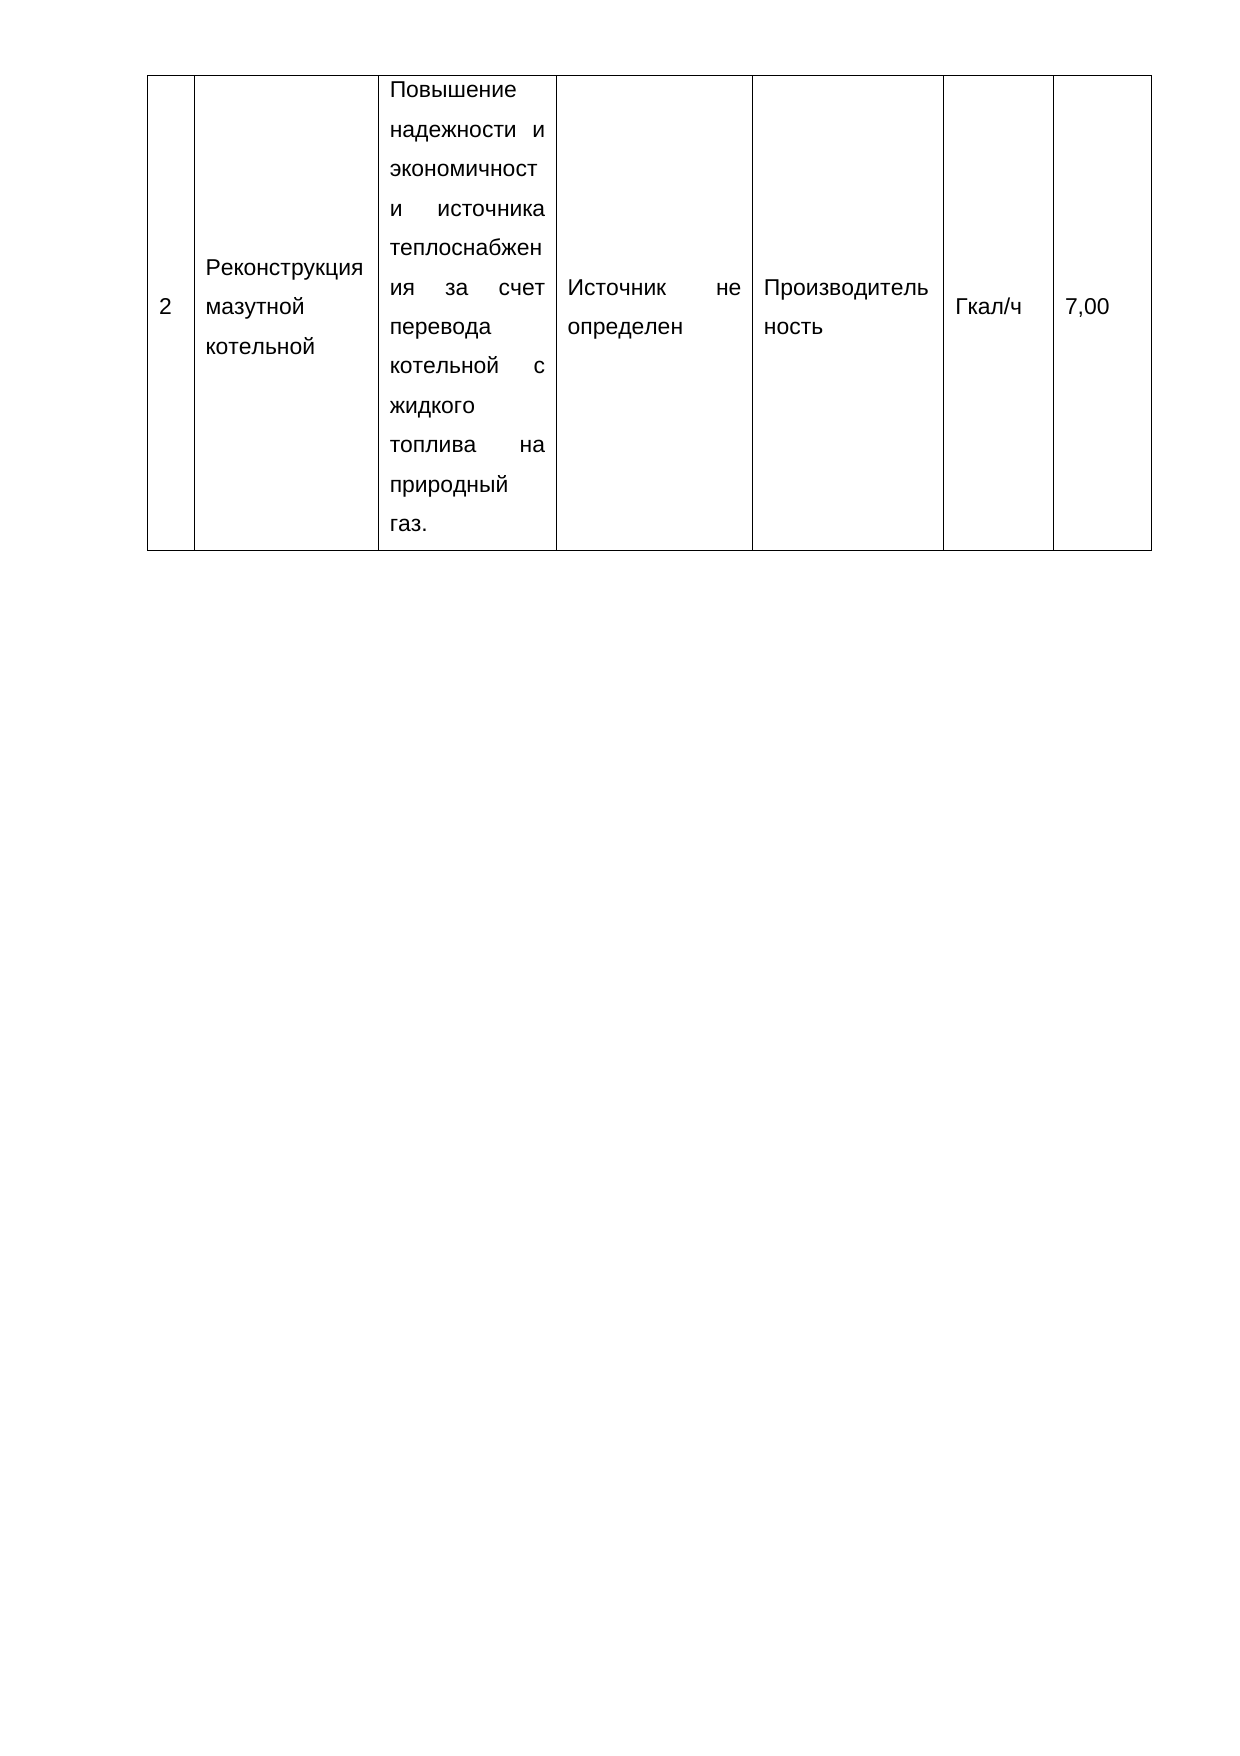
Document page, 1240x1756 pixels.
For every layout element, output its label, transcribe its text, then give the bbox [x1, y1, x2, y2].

table_cell Реконструкция мазутной котельной [195, 76, 378, 550]
table_cell 7,00 [1054, 76, 1151, 550]
table_cell 2 [148, 76, 194, 550]
table_cell Гкал/ч [944, 76, 1053, 550]
table_cell Повышение надежности и экономичности источника теплоснабжения за счет перевода котельной с жидкого топлива на природный газ. [379, 76, 556, 550]
table_cell Производительность [753, 76, 943, 550]
table_cell Источник не определен [557, 76, 752, 550]
